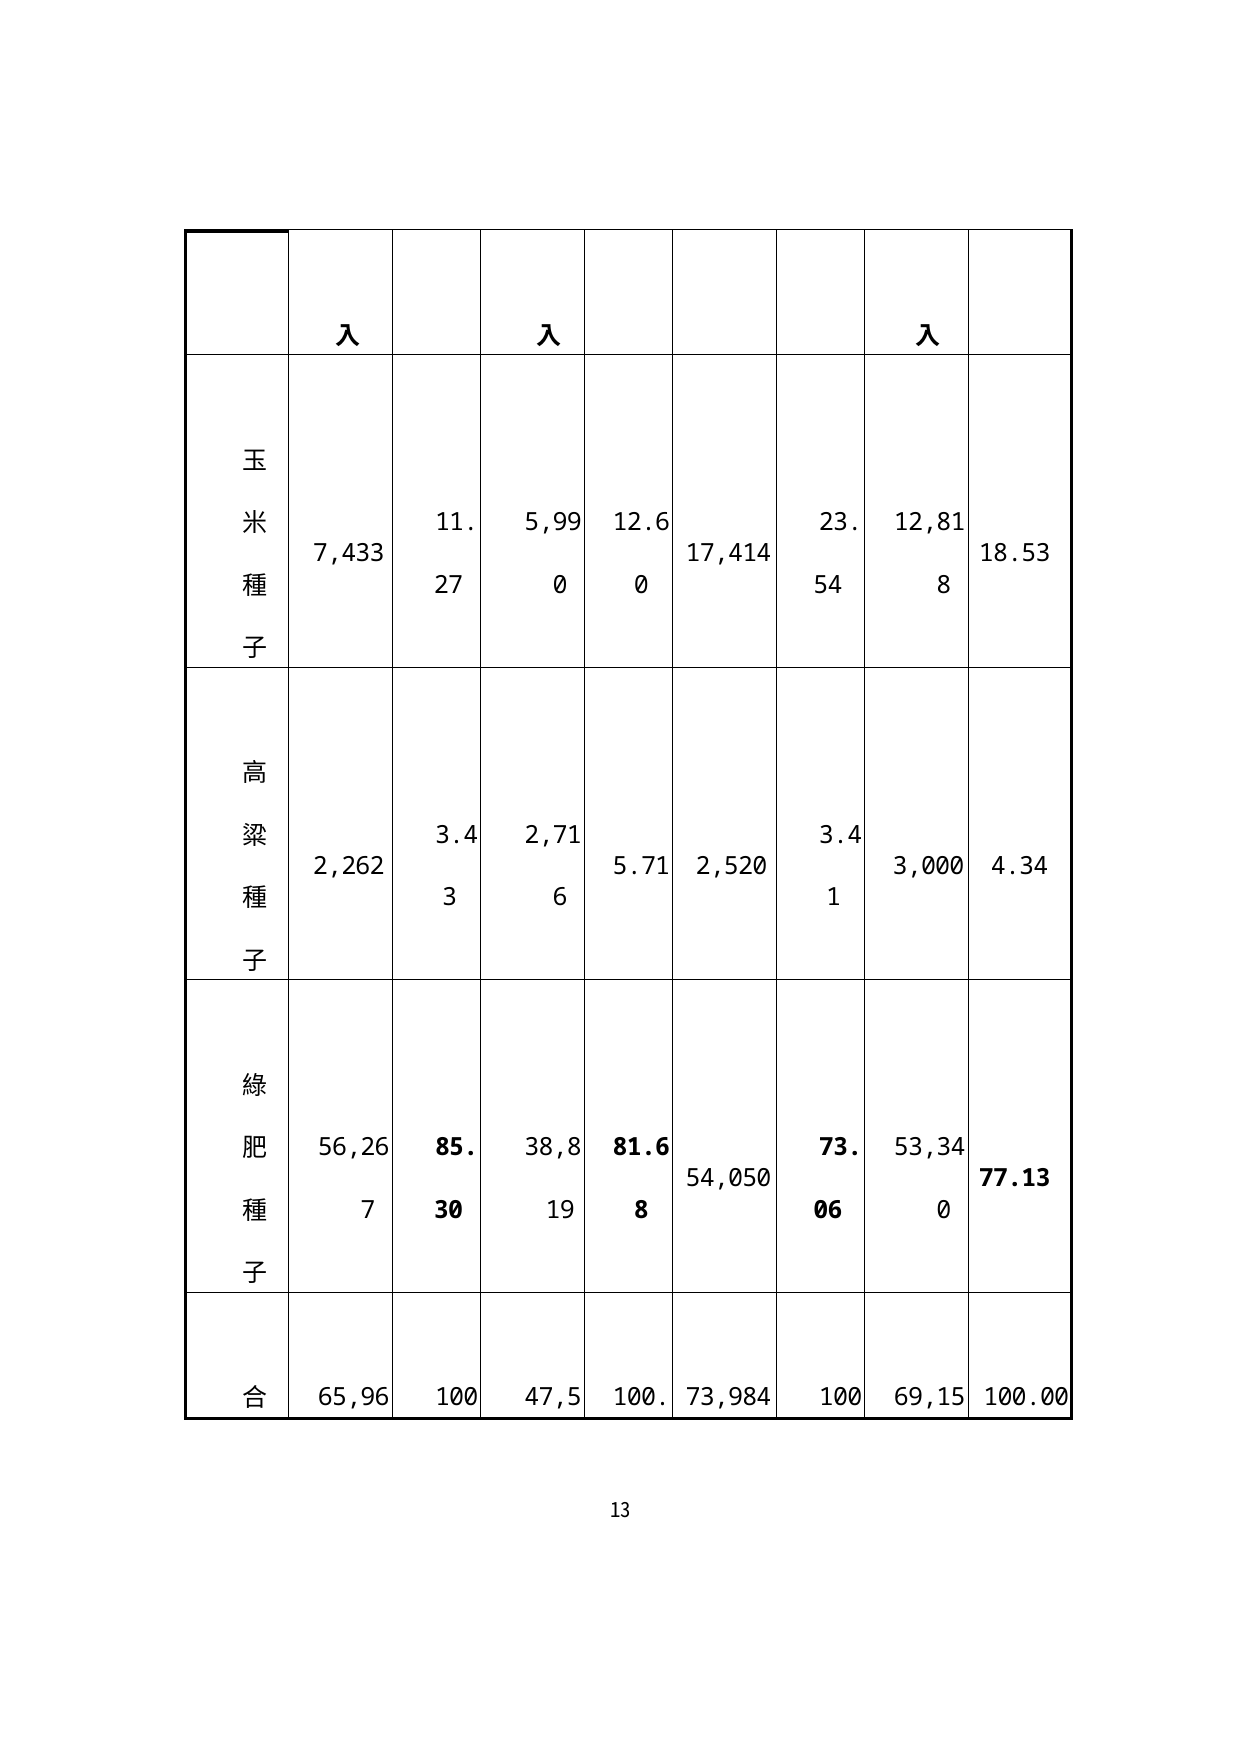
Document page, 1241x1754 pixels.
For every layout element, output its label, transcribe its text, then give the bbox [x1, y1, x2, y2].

table_cell 12.60 [585, 355, 672, 667]
table_cell 高粱種子 [187, 668, 288, 979]
table_cell 18.53 [969, 355, 1070, 667]
table_cell 入 [289, 230, 392, 354]
table_cell 3,000 [865, 668, 968, 979]
table_cell 綠肥種子 [187, 980, 288, 1292]
table_cell 73,984 [673, 1293, 776, 1417]
table_cell 5,990 [481, 355, 584, 667]
table_cell 3.41 [777, 668, 864, 979]
table_cell 入 [481, 230, 584, 354]
table_cell 100 [393, 1293, 480, 1417]
table_cell 54,050 [673, 980, 776, 1292]
table_cell [969, 230, 1070, 354]
table_cell [673, 230, 776, 354]
table_cell 69,15 [865, 1293, 968, 1417]
table_cell 100 [777, 1293, 864, 1417]
table_cell 2,716 [481, 668, 584, 979]
table_cell 65,96 [289, 1293, 392, 1417]
table_cell 81.68 [585, 980, 672, 1292]
table_cell 玉米種子 [187, 355, 288, 667]
table_cell 100.00 [969, 1293, 1070, 1417]
table_cell 入 [865, 230, 968, 354]
table_cell 4.34 [969, 668, 1070, 979]
table_cell [393, 230, 480, 354]
table_cell 合 [187, 1293, 288, 1417]
table_header [187, 233, 288, 354]
table_cell 2,520 [673, 668, 776, 979]
table_cell 85.30 [393, 980, 480, 1292]
table_cell 53,340 [865, 980, 968, 1292]
table_cell 73.06 [777, 980, 864, 1292]
table_cell 5.71 [585, 668, 672, 979]
table_cell 12,818 [865, 355, 968, 667]
table_cell 23.54 [777, 355, 864, 667]
table_cell 7,433 [289, 355, 392, 667]
table_cell 17,414 [673, 355, 776, 667]
table_cell 11.27 [393, 355, 480, 667]
table_cell 3.43 [393, 668, 480, 979]
table_cell 77.13 [969, 980, 1070, 1292]
table_cell 100. [585, 1293, 672, 1417]
table_cell 38,819 [481, 980, 584, 1292]
table_cell [585, 230, 672, 354]
table_cell [777, 230, 864, 354]
table_cell 2,262 [289, 668, 392, 979]
table_cell 47,5 [481, 1293, 584, 1417]
table_cell 56,267 [289, 980, 392, 1292]
